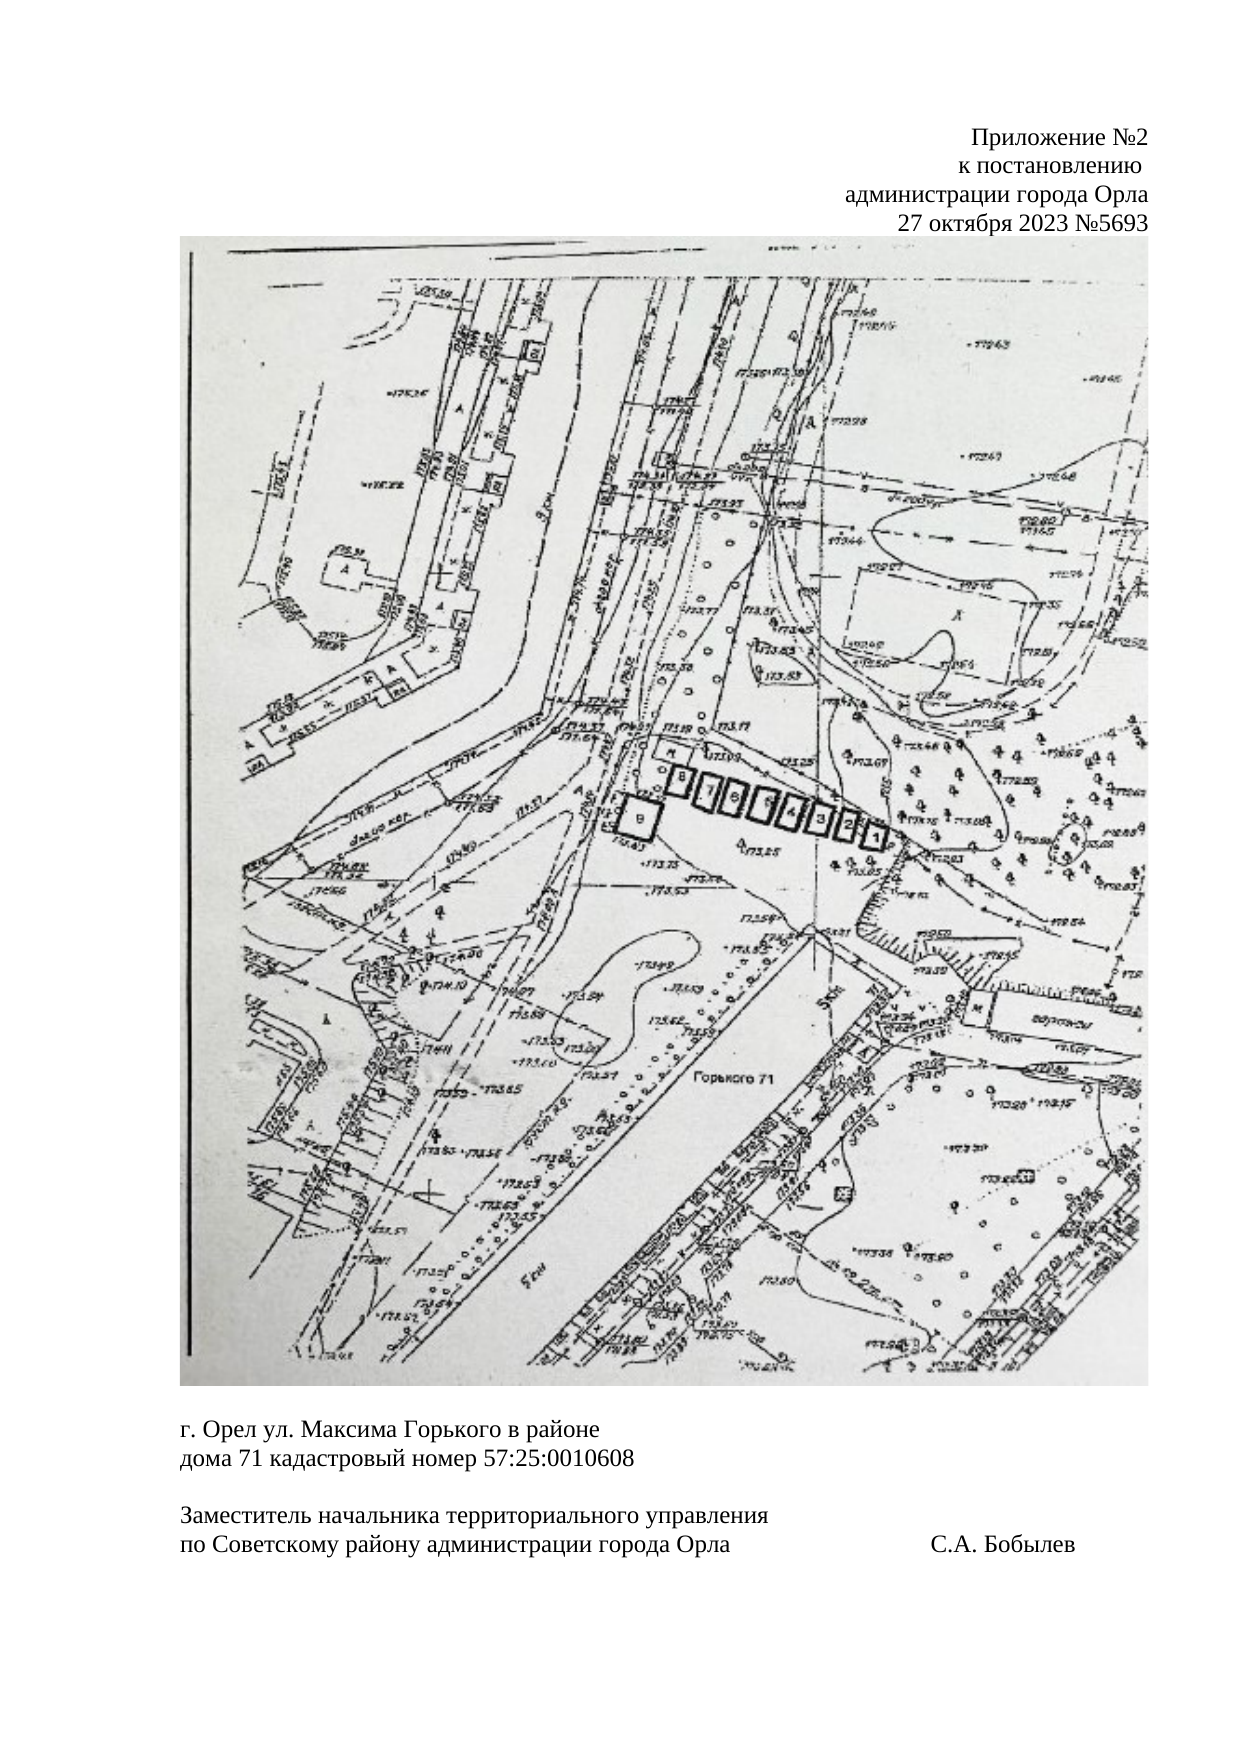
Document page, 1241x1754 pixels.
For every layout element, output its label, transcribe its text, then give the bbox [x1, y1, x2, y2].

text дома 71 кадастровый номер 57:25:0010608 [180, 1443, 1148, 1472]
text 27 октября 2023 №5693 [180, 208, 1148, 236]
text администрации города Орла [180, 179, 1148, 208]
text по Советскому району администрации города Орла С.А. Бобылев [180, 1529, 1148, 1558]
text г. Орел ул. Максима Горького в районе [180, 1414, 1148, 1443]
text Приложение №2 [180, 122, 1148, 150]
text к постановлению [180, 150, 1148, 179]
text Заместитель начальника территориального управления [180, 1501, 1148, 1529]
picture [179, 236, 1149, 1386]
